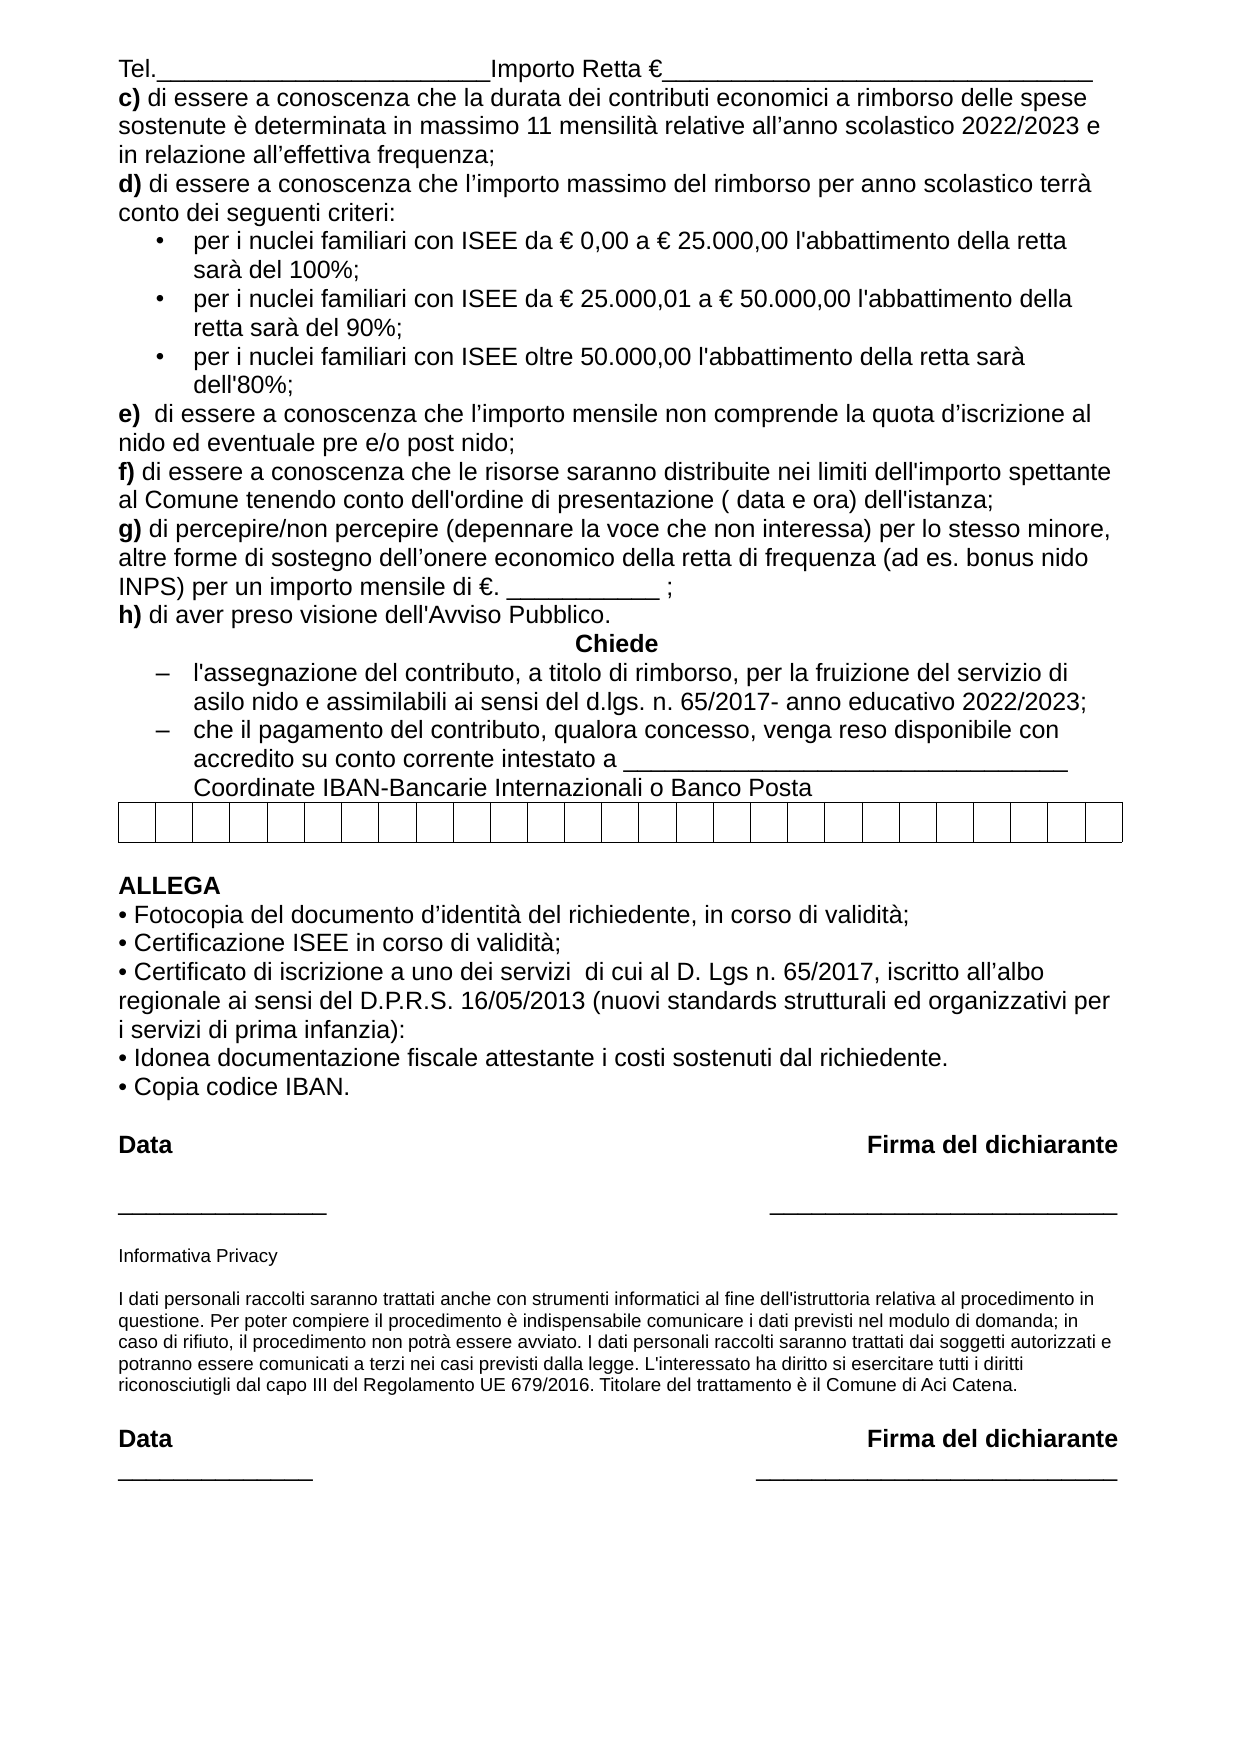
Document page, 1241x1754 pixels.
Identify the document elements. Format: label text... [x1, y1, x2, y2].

table_header [974, 803, 1010, 842]
table_header [119, 803, 155, 842]
list che il pagamento del contributo, qualora concesso, venga reso disponibile con accredito su conto corrente intestato a ________________________________ [156, 715, 1122, 773]
list per i nuclei familiari con ISEE oltre 50.000,00 l'abbattimento della retta sarà dell'80%; [156, 341, 1122, 399]
table_header [677, 803, 713, 842]
text c) di essere a conoscenza che la durata dei contributi economici a rimborso delle spese sostenute è determinata in massimo 11 mensilità relative all’anno scolastico 2022/2023 e in relazione all’effettiva frequenza; [118, 82, 1122, 169]
table_header [937, 803, 973, 842]
text • Copia codice IBAN. [118, 1072, 1122, 1130]
table_header [788, 803, 824, 842]
table_header [193, 803, 229, 842]
list l'assegnazione del contributo, a titolo di rimborso, per la fruizione del servizio di asilo nido e assimilabili ai sensi del d.lgs. n. 65/2017- anno educativo 2022/2023; [156, 658, 1122, 715]
table_header [639, 803, 676, 842]
text Data Firma del dichiarante _______________ _________________________ Informativa Privacy [118, 1130, 1122, 1266]
table_header [156, 803, 192, 842]
table_header [602, 803, 638, 842]
table_header [900, 803, 936, 842]
table_header [379, 803, 416, 842]
list Coordinate IBAN-Bancarie Internazionali o Banco Posta [156, 773, 1122, 802]
text Chiede [118, 629, 1122, 658]
table_header [268, 803, 304, 842]
table_header [417, 803, 453, 842]
text I dati personali raccolti saranno trattati anche con strumenti informatici al fine dell'istruttoria relativa al procedimento in questione. Per poter compiere il procedimento è indispensabile comunicare i dati previsti nel modulo di domanda; in caso di rifiuto, il procedimento non potrà essere avviato. I dati personali raccolti saranno trattati dai soggetti autorizzati e potranno essere comunicati a terzi nei casi previsti dalla legge. L'interessato ha diritto si esercitare tutti i diritti riconosciutigli dal capo III del Regolamento UE 679/2016. Titolare del trattamento è il Comune di Aci Catena. [118, 1288, 1122, 1396]
table_header [342, 803, 378, 842]
table_header [230, 803, 267, 842]
list per i nuclei familiari con ISEE da € 0,00 a € 25.000,00 l'abbattimento della retta sarà del 100%; [156, 226, 1122, 284]
table_header [305, 803, 341, 842]
table_header [714, 803, 750, 842]
table_header [565, 803, 601, 842]
table_header [863, 803, 899, 842]
table_header [528, 803, 564, 842]
table_header [454, 803, 490, 842]
table_header [751, 803, 787, 842]
text • Fotocopia del documento d’identità del richiedente, in corso di validità; • Certificazione ISEE in corso di validità; • Certificato di iscrizione a uno dei servizi di cui al D. Lgs n. 65/2017, iscritto all’albo regionale ai sensi del D.P.R.S. 16/05/2013 (nuovi standards strutturali ed organizzativi per i servizi di prima infanzia): • Idonea documentazione fiscale attestante i costi sostenuti dal richiedente. [118, 900, 1122, 1072]
table_header [1048, 803, 1085, 842]
table_header [825, 803, 862, 842]
table_header [1011, 803, 1047, 842]
text e) di essere a conoscenza che l’importo mensile non comprende la quota d’iscrizione al nido ed eventuale pre e/o post nido; [118, 399, 1122, 457]
text d) di essere a conoscenza che l’importo massimo del rimborso per anno scolastico terrà conto dei seguenti criteri: [118, 169, 1122, 226]
table_header [491, 803, 527, 842]
text f) di essere a conoscenza che le risorse saranno distribuite nei limiti dell'importo spettante al Comune tenendo conto dell'ordine di presentazione ( data e ora) dell'istanza; [118, 457, 1122, 514]
table_header [1086, 803, 1122, 842]
list per i nuclei familiari con ISEE da € 25.000,01 a € 50.000,00 l'abbattimento della retta sarà del 90%; [156, 284, 1122, 341]
text g) di percepire/non percepire (depennare la voce che non interessa) per lo stesso minore, altre forme di sostegno dell’onere economico della retta di frequenza (ad es. bonus nido INPS) per un importo mensile di €. ___________ ; h) di aver preso visione dell'Avviso Pubblico. [118, 514, 1122, 629]
text Tel.________________________Importo Retta €_______________________________ [118, 54, 1122, 82]
text ALLEGA [118, 871, 1122, 900]
text Data Firma del dichiarante ______________ __________________________ [118, 1396, 1122, 1482]
